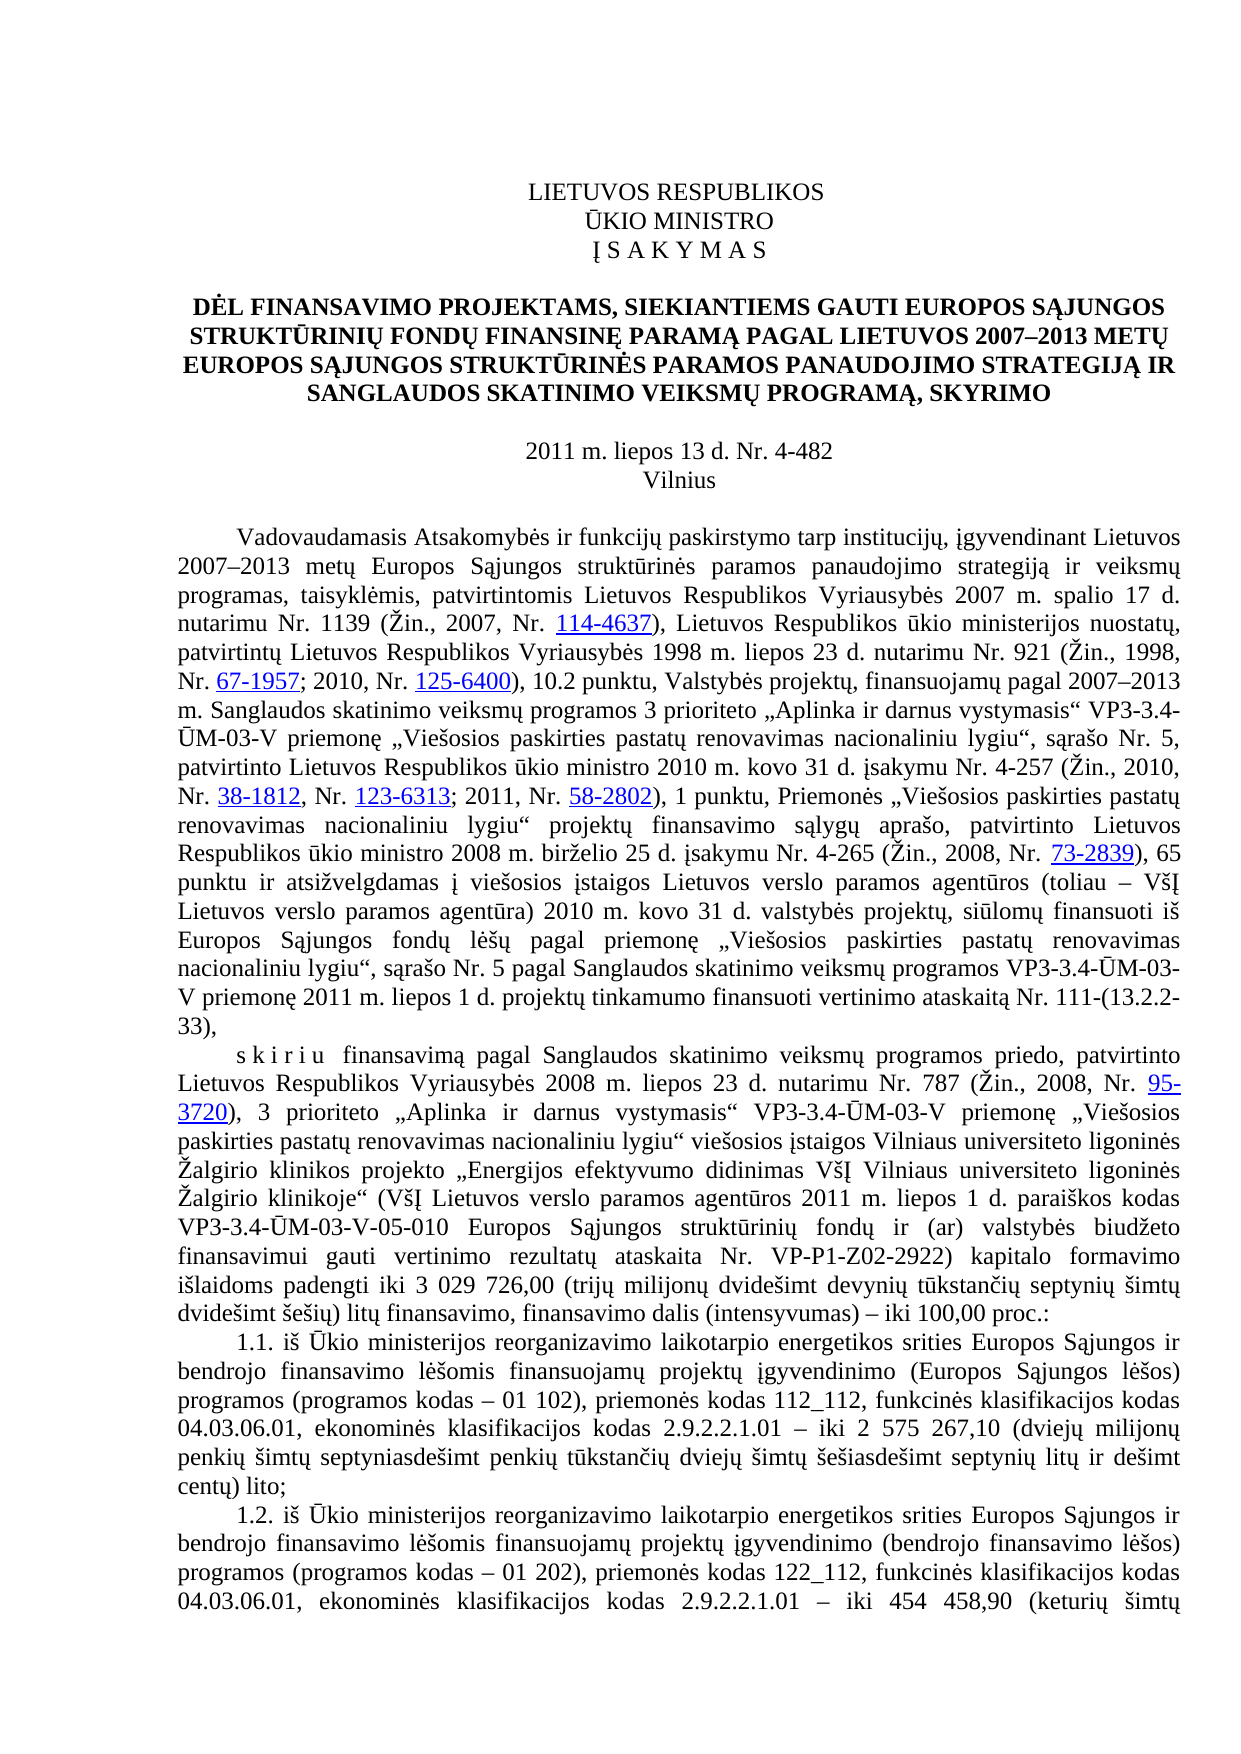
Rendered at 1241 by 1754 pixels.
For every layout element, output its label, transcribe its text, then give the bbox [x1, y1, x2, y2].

text 1.1. iš Ūkio ministerijos reorganizavimo laikotarpio energetikos srities Europos Sąjungos ir bendrojo finansavimo lėšomis finansuojamų projektų įgyvendinimo (Europos Sąjungos lėšos) programos (programos kodas – 01 102), priemonės kodas 112_112, funkcinės klasifikacijos kodas 04.03.06.01, ekonominės klasifikacijos kodas 2.9.2.2.1.01 – iki 2 575 267,10 (dviejų milijonų penkių šimtų septyniasdešimt penkių tūkstančių dviejų šimtų šešiasdešimt septynių litų ir dešimt centų) lito; [177, 1327, 1181, 1500]
text 1.2. iš Ūkio ministerijos reorganizavimo laikotarpio energetikos srities Europos Sąjungos ir bendrojo finansavimo lėšomis finansuojamų projektų įgyvendinimo (bendrojo finansavimo lėšos) programos (programos kodas – 01 202), priemonės kodas 122_112, funkcinės klasifikacijos kodas 04.03.06.01, ekonominės klasifikacijos kodas 2.9.2.2.1.01 – iki 454 458,90 (keturių šimtų [177, 1500, 1181, 1615]
text LIETUVOS RESPUBLIKOS [177, 177, 1181, 206]
text Vilnius [177, 465, 1181, 493]
text DĖL FINANSAVIMO PROJEKTAMS, SIEKIANTIEMS GAUTI EUROPOS SĄJUNGOS STRUKTŪRINIŲ FONDŲ FINANSINĘ PARAMĄ PAGAL LIETUVOS 2007–2013 METŲ EUROPOS SĄJUNGOS STRUKTŪRINĖS PARAMOS PANAUDOJIMO STRATEGIJĄ IR SANGLAUDOS SKATINIMO VEIKSMŲ PROGRAMĄ, SKYRIMO [177, 292, 1181, 407]
text ĮSAKYMAS [177, 235, 1181, 263]
text 2011 m. liepos 13 d. Nr. 4-482 [177, 436, 1181, 465]
text ŪKIO MINISTRO [177, 206, 1181, 235]
text skiriu finansavimą pagal Sanglaudos skatinimo veiksmų programos priedo, patvirtinto Lietuvos Respublikos Vyriausybės 2008 m. liepos 23 d. nutarimu Nr. 787 (Žin., 2008, Nr. 95-3720), 3 prioriteto „Aplinka ir darnus vystymasis“ VP3-3.4-ŪM-03-V priemonę „Viešosios paskirties pastatų renovavimas nacionaliniu lygiu“ viešosios įstaigos Vilniaus universiteto ligoninės Žalgirio klinikos projekto „Energijos efektyvumo didinimas VšĮ Vilniaus universiteto ligoninės Žalgirio klinikoje“ (VšĮ Lietuvos verslo paramos agentūros 2011 m. liepos 1 d. paraiškos kodas VP3-3.4-ŪM-03-V-05-010 Europos Sąjungos struktūrinių fondų ir (ar) valstybės biudžeto finansavimui gauti vertinimo rezultatų ataskaita Nr. VP-P1-Z02-2922) kapitalo formavimo išlaidoms padengti iki 3 029 726,00 (trijų milijonų dvidešimt devynių tūkstančių septynių šimtų dvidešimt šešių) litų finansavimo, finansavimo dalis (intensyvumas) – iki 100,00 proc.: [177, 1040, 1181, 1327]
text Vadovaudamasis Atsakomybės ir funkcijų paskirstymo tarp institucijų, įgyvendinant Lietuvos 2007–2013 metų Europos Sąjungos struktūrinės paramos panaudojimo strategiją ir veiksmų programas, taisyklėmis, patvirtintomis Lietuvos Respublikos Vyriausybės 2007 m. spalio 17 d. nutarimu Nr. 1139 (Žin., 2007, Nr. 114-4637), Lietuvos Respublikos ūkio ministerijos nuostatų, patvirtintų Lietuvos Respublikos Vyriausybės 1998 m. liepos 23 d. nutarimu Nr. 921 (Žin., 1998, Nr. 67-1957; 2010, Nr. 125-6400), 10.2 punktu, Valstybės projektų, finansuojamų pagal 2007–2013 m. Sanglaudos skatinimo veiksmų programos 3 prioriteto „Aplinka ir darnus vystymasis“ VP3-3.4-ŪM-03-V priemonę „Viešosios paskirties pastatų renovavimas nacionaliniu lygiu“, sąrašo Nr. 5, patvirtinto Lietuvos Respublikos ūkio ministro 2010 m. kovo 31 d. įsakymu Nr. 4-257 (Žin., 2010, Nr. 38-1812, Nr. 123-6313; 2011, Nr. 58-2802), 1 punktu, Priemonės „Viešosios paskirties pastatų renovavimas nacionaliniu lygiu“ projektų finansavimo sąlygų aprašo, patvirtinto Lietuvos Respublikos ūkio ministro 2008 m. birželio 25 d. įsakymu Nr. 4-265 (Žin., 2008, Nr. 73-2839), 65 punktu ir atsižvelgdamas į viešosios įstaigos Lietuvos verslo paramos agentūros (toliau – VšĮ Lietuvos verslo paramos agentūra) 2010 m. kovo 31 d. valstybės projektų, siūlomų finansuoti iš Europos Sąjungos fondų lėšų pagal priemonę „Viešosios paskirties pastatų renovavimas nacionaliniu lygiu“, sąrašo Nr. 5 pagal Sanglaudos skatinimo veiksmų programos VP3-3.4-ŪM-03-V priemonę 2011 m. liepos 1 d. projektų tinkamumo finansuoti vertinimo ataskaitą Nr. 111-(13.2.2-33), [177, 522, 1181, 1040]
